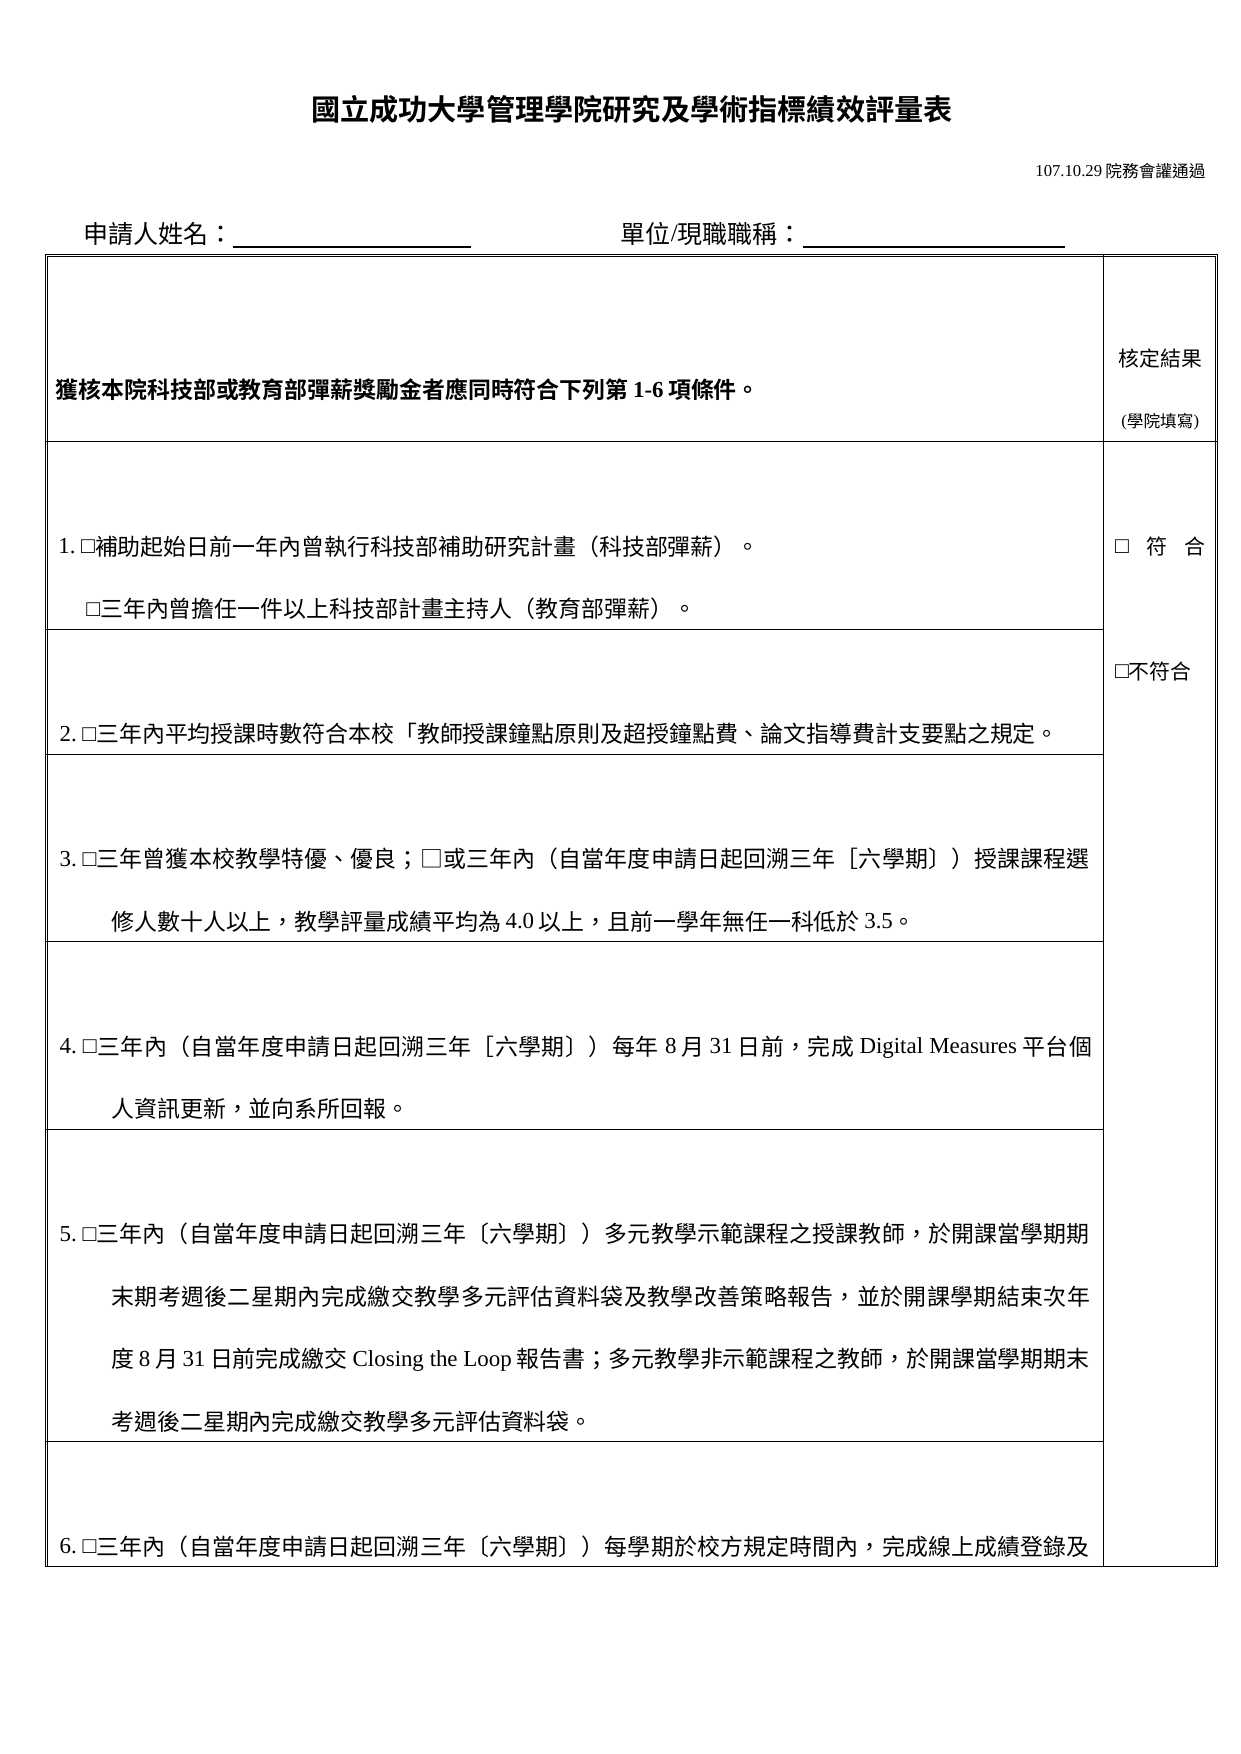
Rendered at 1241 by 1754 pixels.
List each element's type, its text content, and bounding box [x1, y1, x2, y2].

table_cell 6. □三年內（自當年度申請日起回溯三年〔六學期〕）每學期於校方規定時間內，完成線上成績登錄及 [48, 1442, 1103, 1566]
table_cell 核定結果(學院填寫) [1104, 257, 1215, 441]
table_cell □符合 □不符合 [1104, 442, 1215, 1566]
table_cell 獲核本院科技部或教育部彈薪獎勵金者應同時符合下列第1-6項條件。 [48, 257, 1103, 441]
table_cell 3. □三年曾獲本校教學特優、優良；□或三年內（自當年度申請日起回溯三年［六學期〕）授課課程選修人數十人以上，教學評量成績平均為4.0以上，且前一學年無任一科低於3.5。 [48, 755, 1103, 941]
table_cell 1. □補助起始日前一年內曾執行科技部補助研究計畫（科技部彈薪）。 □三年內曾擔任一件以上科技部計畫主持人（教育部彈薪）。 [48, 442, 1103, 629]
table_cell 5. □三年內（自當年度申請日起回溯三年〔六學期〕）多元教學示範課程之授課教師，於開課當學期期末期考週後二星期內完成繳交教學多元評估資料袋及教學改善策略報告，並於開課學期結束次年度8月31日前完成繳交Closing the Loop報告書；多元教學非示範課程之教師，於開課當學期期末考週後二星期內完成繳交教學多元評估資料袋。 [48, 1130, 1103, 1441]
table_header 國立成功大學管理學院研究及學術指標績效評量表 107.10.29院務會讙通過 申請人姓名： 單位/現職職稱： [47, 66, 1216, 254]
table_cell 4. □三年內（自當年度申請日起回溯三年［六學期〕）每年8月31日前，完成Digital Measures平台個人資訊更新，並向系所回報。 [48, 942, 1103, 1129]
table_cell 2. □三年內平均授課時數符合本校「教師授課鐘點原則及超授鐘點費、論文指導費計支要點之規定。 [48, 630, 1103, 754]
